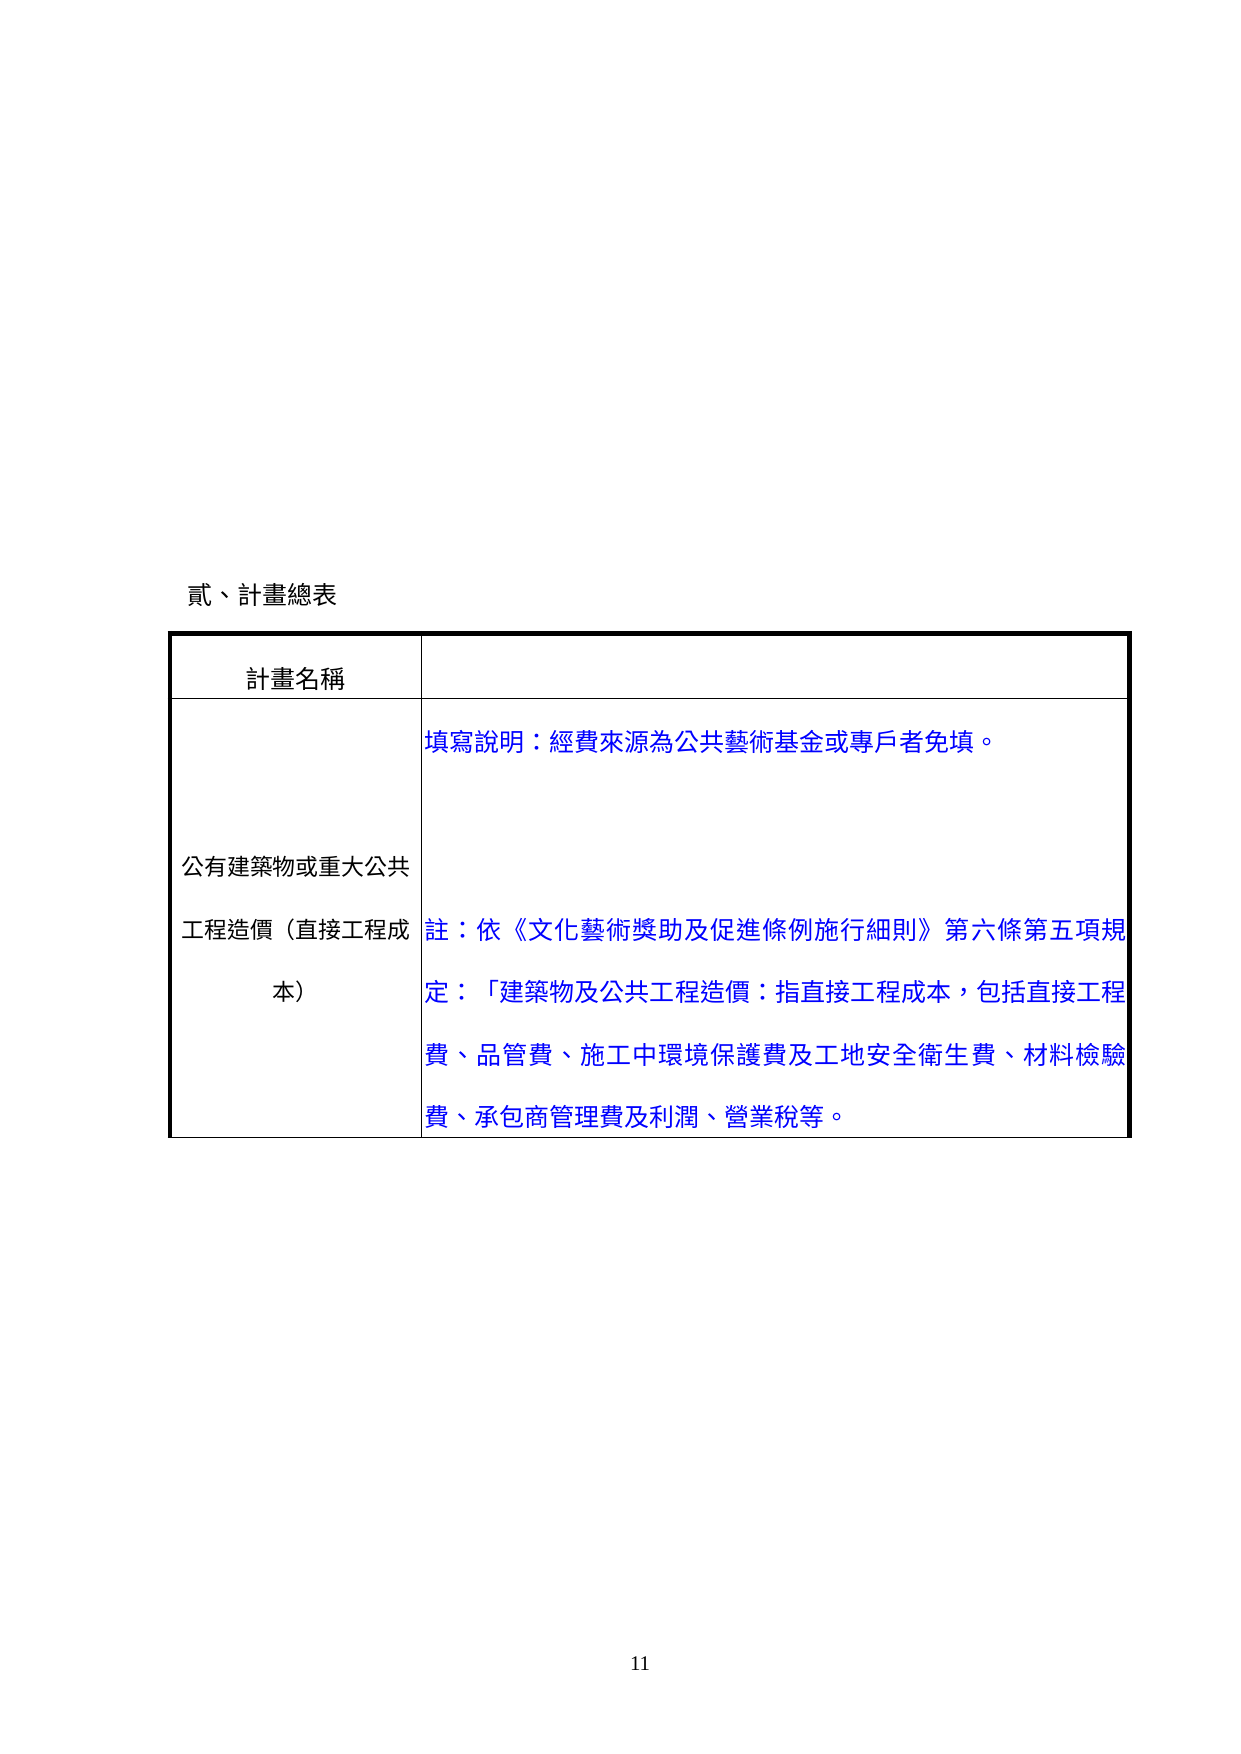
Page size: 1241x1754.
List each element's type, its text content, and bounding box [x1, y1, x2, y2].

text 貳、計畫總表 [187, 576, 1092, 612]
table_header [422, 636, 1127, 698]
table_cell 公有建築物或重大公共工程造價（直接工程成本） [172, 699, 421, 1137]
table_cell 填寫說明：經費來源為公共藝術基金或專戶者免填。 註：依《文化藝術獎助及促進條例施行細則》第六條第五項規定：「建築物及公共工程造價：指直接工程成本，包括直接工程費、品管費、施工中環境保護費及工地安全衛生費、材料檢驗費、承包商管理費及利潤、營業稅等。 [422, 699, 1127, 1137]
table_header 計畫名稱 [172, 636, 421, 698]
